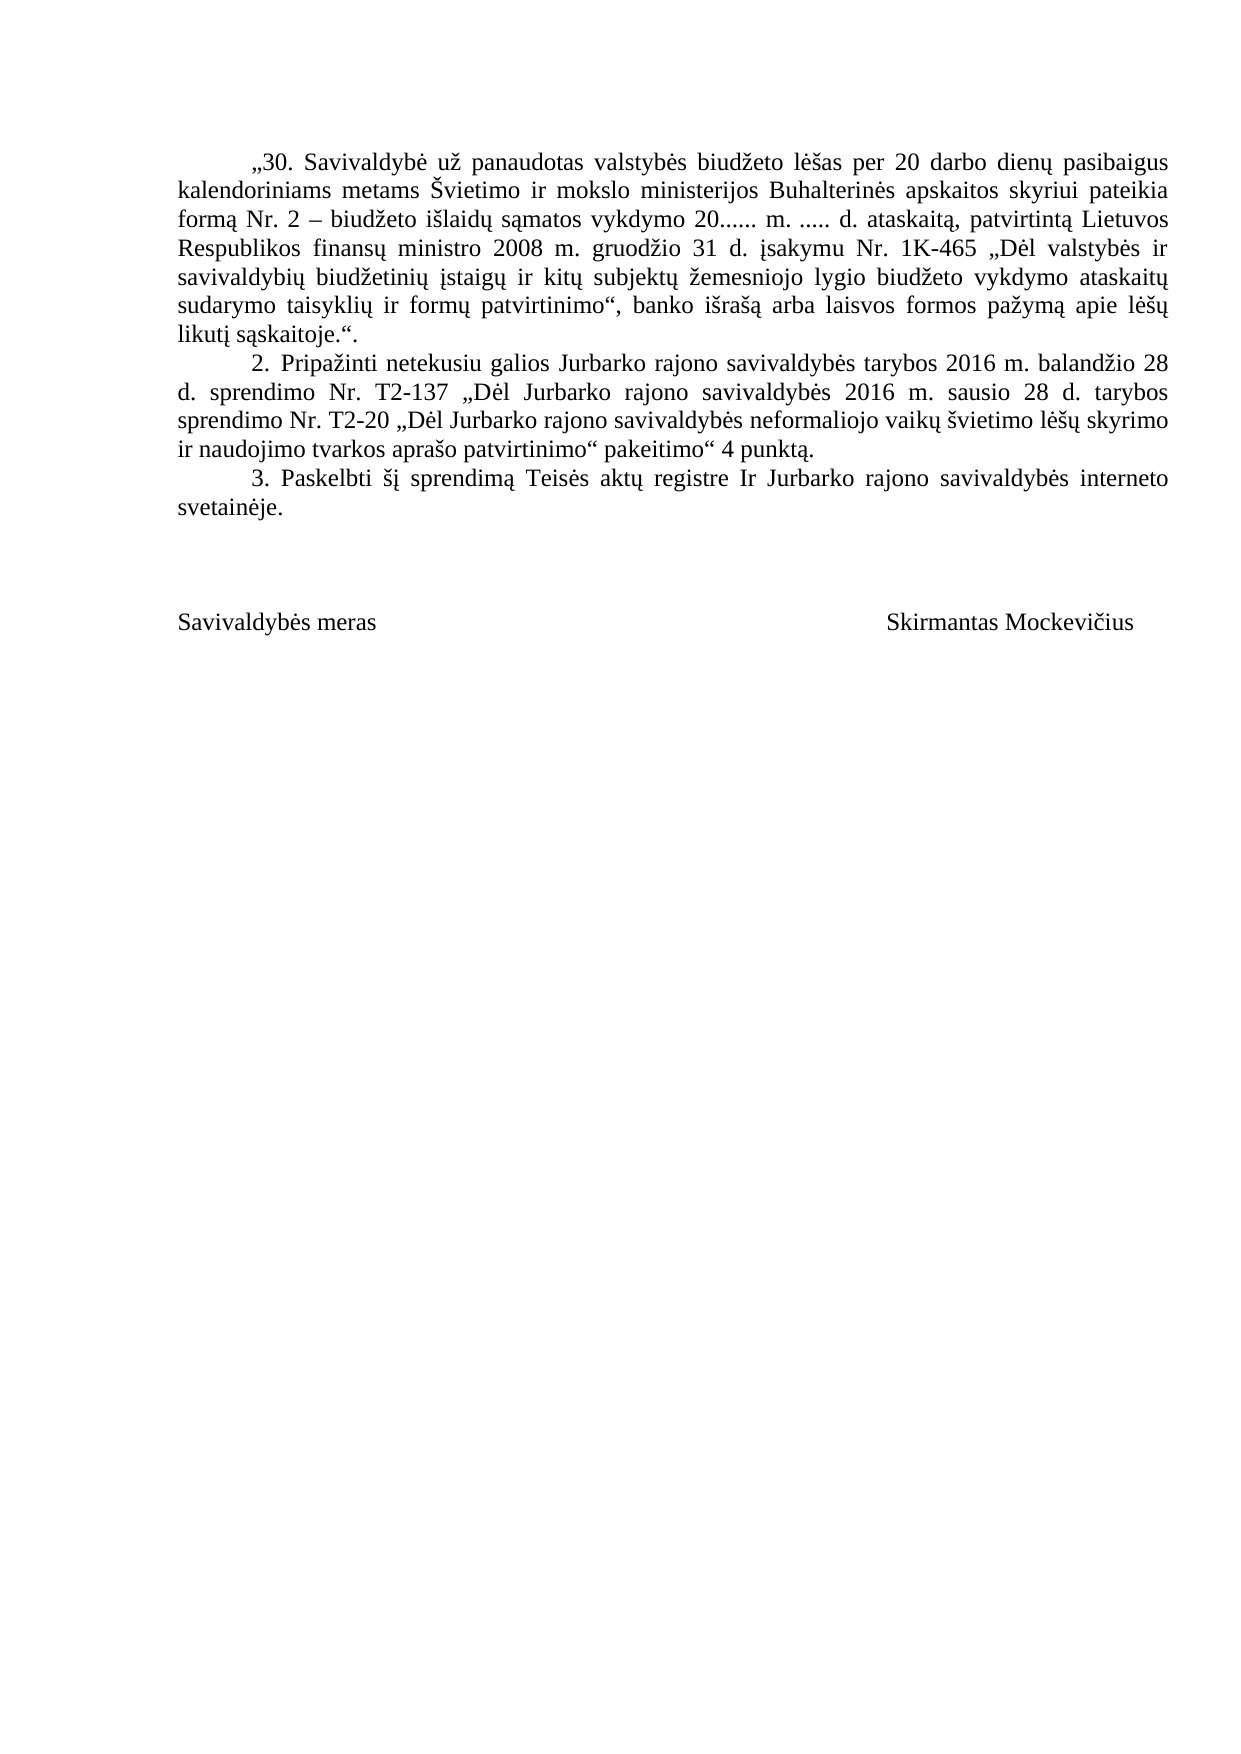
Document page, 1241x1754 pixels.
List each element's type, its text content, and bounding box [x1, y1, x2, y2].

text Savivaldybės meras Skirmantas Mockevičius [177, 607, 1169, 636]
text 2. Pripažinti netekusiu galios Jurbarko rajono savivaldybės tarybos 2016 m. balandžio 28 d. sprendimo Nr. T2-137 „Dėl Jurbarko rajono savivaldybės 2016 m. sausio 28 d. tarybos sprendimo Nr. T2-20 „Dėl Jurbarko rajono savivaldybės neformaliojo vaikų švietimo lėšų skyrimo ir naudojimo tvarkos aprašo patvirtinimo“ pakeitimo“ 4 punktą. [177, 348, 1169, 463]
text 3. Paskelbti šį sprendimą Teisės aktų registre Ir Jurbarko rajono savivaldybės interneto svetainėje. [177, 463, 1169, 521]
text „30. Savivaldybė už panaudotas valstybės biudžeto lėšas per 20 darbo dienų pasibaigus kalendoriniams metams Švietimo ir mokslo ministerijos Buhalterinės apskaitos skyriui pateikia formą Nr. 2 – biudžeto išlaidų sąmatos vykdymo 20...... m. ..... d. ataskaitą, patvirtintą Lietuvos Respublikos finansų ministro 2008 m. gruodžio 31 d. įsakymu Nr. 1K-465 „Dėl valstybės ir savivaldybių biudžetinių įstaigų ir kitų subjektų žemesniojo lygio biudžeto vykdymo ataskaitų sudarymo taisyklių ir formų patvirtinimo“, banko išrašą arba laisvos formos pažymą apie lėšų likutį sąskaitoje.“. [177, 147, 1169, 348]
